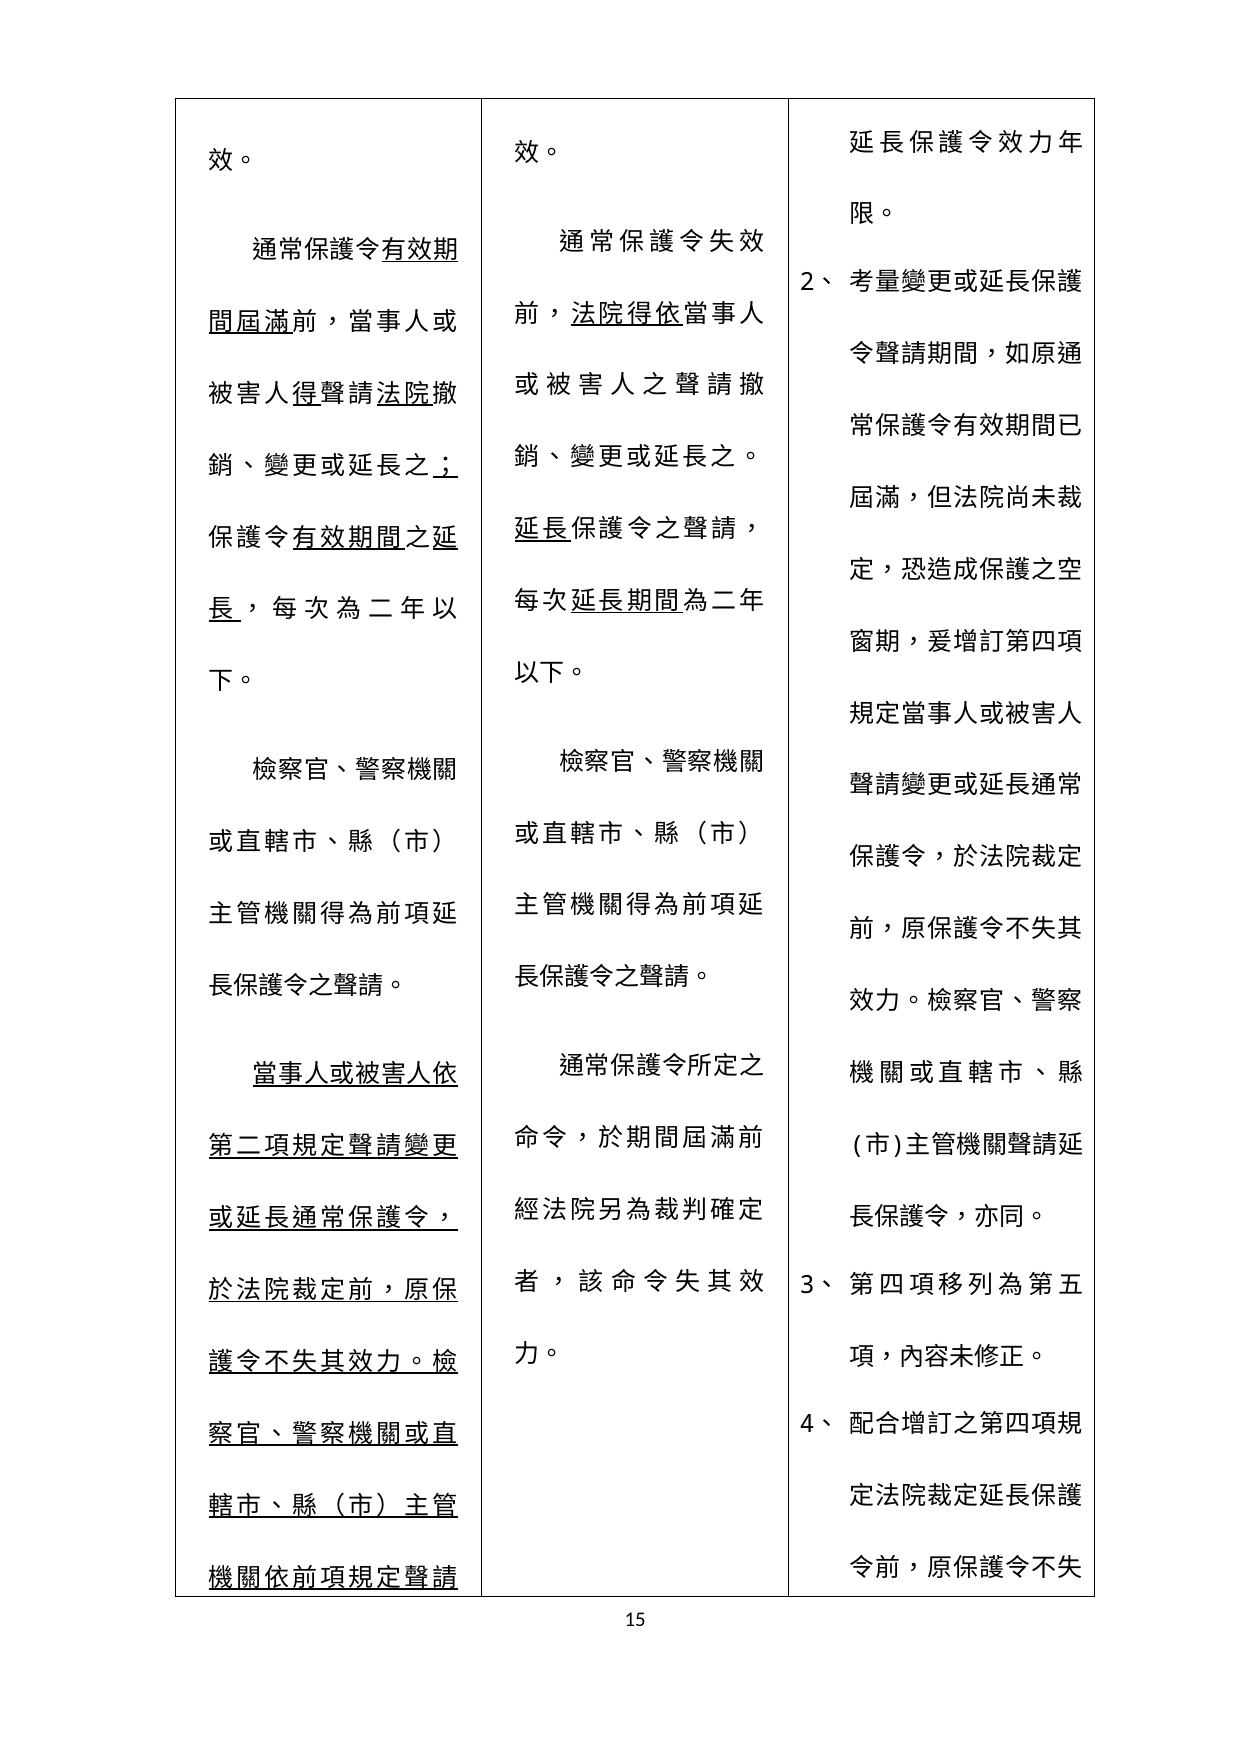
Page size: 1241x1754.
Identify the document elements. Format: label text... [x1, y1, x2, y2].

table_cell 第二項酌作文字修正，以明確聲請撤銷、變更或延長通常保護令之時點及每次延長保護令效力年限。 考量變更或延長保護令聲請期間，如原通常保護令有效期間已屆滿，但法院尚未裁定，恐造成保護之空窗期，爰增訂第四項規定當事人或被害人聲請變更或延長通常保護令，於法院裁定前，原保護令不失其效力。檢察官、警察機關或直轄市、縣(市)主管機關聲請延長保護令，亦同。 第四項移列為第五項，內容未修正。 配合增訂之第四項規定法院裁定延長保護令前，原保護令不失其效力，爰增訂第六項有關法院受理延長保護令聲請後之通知機制，以利當事人遵守及警察機關等執行原保護令規範內容。另警察機關及直轄市、縣(市)主管機關應提供法院即時通知之聯繫窗口，並適時協助法院聯繫當事人及被害人，以周延本項之通知機制，併予說明。 第一項及第三項未修正。 [789, 99, 1094, 1596]
table_cell 效。 通常保護令有效期間屆滿前，當事人或被害人得聲請法院撤銷、變更或延長之；保護令有效期間之延長，每次為二年以下。 檢察官、警察機關或直轄市、縣（市）主管機關得為前項延長保護令之聲請。 當事人或被害人依第二項規定聲請變更或延長通常保護令，於法院裁定前，原保護令不失其效力。檢察官、警察機關或直轄市、縣（市）主管機關依前項規定聲請 [176, 99, 481, 1596]
table_cell 效。 通常保護令失效前，法院得依當事人或被害人之聲請撤銷、變更或延長之。延長保護令之聲請，每次延長期間為二年以下。 檢察官、警察機關或直轄市、縣（市）主管機關得為前項延長保護令之聲請。 通常保護令所定之命令，於期間屆滿前經法院另為裁判確定者，該命令失其效力。 [482, 99, 788, 1596]
